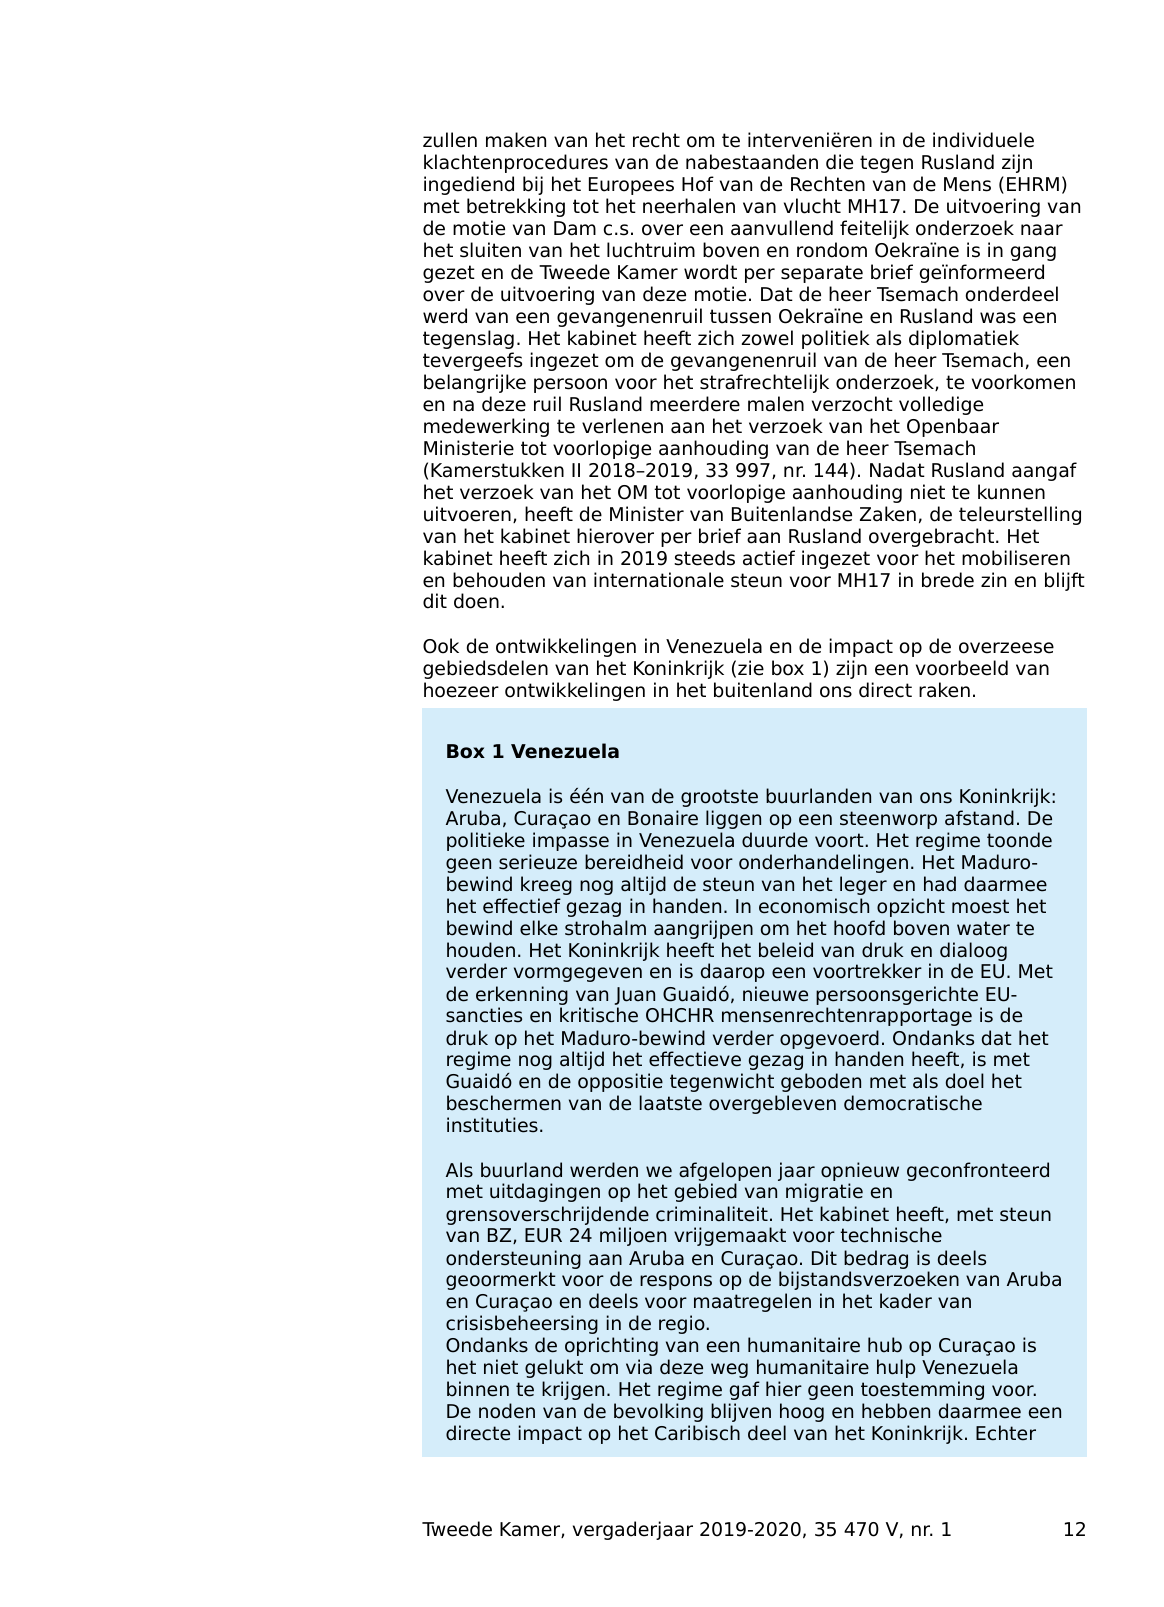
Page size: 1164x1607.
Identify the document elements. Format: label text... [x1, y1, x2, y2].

text zullen maken van het recht om te interveniëren in de individuele klachtenprocedures van de nabestaanden die tegen Rusland zijn ingediend bij het Europees Hof van de Rechten van de Mens (EHRM) met betrekking tot het neerhalen van vlucht MH17. De uitvoering van de motie van Dam c.s. over een aanvullend feitelijk onderzoek naar het sluiten van het luchtruim boven en rondom Oekraïne is in gang gezet en de Tweede Kamer wordt per separate brief geïnformeerd over de uitvoering van deze motie. Dat de heer Tsemach onderdeel werd van een gevangenenruil tussen Oekraïne en Rusland was een tegenslag. Het kabinet heeft zich zowel politiek als diplomatiek tevergeefs ingezet om de gevangenenruil van de heer Tsemach, een belangrijke persoon voor het strafrechtelijk onderzoek, te voorkomen en na deze ruil Rusland meerdere malen verzocht volledige medewerking te verlenen aan het verzoek van het Openbaar Ministerie tot voorlopige aanhouding van de heer Tsemach (Kamerstukken II 2018–2019, 33 997, nr. 144). Nadat Rusland aangaf het verzoek van het OM tot voorlopige aanhouding niet te kunnen uitvoeren, heeft de Minister van Buitenlandse Zaken, de teleurstelling van het kabinet hierover per brief aan Rusland overgebracht. Het kabinet heeft zich in 2019 steeds actief ingezet voor het mobiliseren en behouden van internationale steun voor MH17 in brede zin en blijft dit doen. [422, 130, 1087, 613]
text Ook de ontwikkelingen in Venezuela en de impact op de overzeese gebiedsdelen van het Koninkrijk (zie box 1) zijn een voorbeeld van hoezeer ontwikkelingen in het buitenland ons direct raken. [422, 636, 1087, 702]
table_header Box 1 Venezuela Venezuela is één van de grootste buurlanden van ons Koninkrijk: Aruba, Curaçao en Bonaire liggen op een steenworp afstand. De politieke impasse in Venezuela duurde voort. Het regime toonde geen serieuze bereidheid voor onderhandelingen. Het Maduro-bewind kreeg nog altijd de steun van het leger en had daarmee het effectief gezag in handen. In economisch opzicht moest het bewind elke strohalm aangrijpen om het hoofd boven water te houden. Het Koninkrijk heeft het beleid van druk en dialoog verder vormgegeven en is daarop een voortrekker in de EU. Met de erkenning van Juan Guaidó, nieuwe persoonsgerichte EU-sancties en kritische OHCHR mensenrechtenrapportage is de druk op het Maduro-bewind verder opgevoerd. Ondanks dat het regime nog altijd het effectieve gezag in handen heeft, is met Guaidó en de oppositie tegenwicht geboden met als doel het beschermen van de laatste overgebleven democratische instituties. Als buurland werden we afgelopen jaar opnieuw geconfronteerd met uitdagingen op het gebied van migratie en grensoverschrijdende criminaliteit. Het kabinet heeft, met steun van BZ, EUR 24 miljoen vrijgemaakt voor technische ondersteuning aan Aruba en Curaçao. Dit bedrag is deels geoormerkt voor de respons op de bijstandsverzoeken van Aruba en Curaçao en deels voor maatregelen in het kader van crisisbeheersing in de regio. Ondanks de oprichting van een humanitaire hub op Curaçao is het niet gelukt om via deze weg humanitaire hulp Venezuela binnen te krijgen. Het regime gaf hier geen toestemming voor. De noden van de bevolking blijven hoog en hebben daarmee een directe impact op het Caribisch deel van het Koninkrijk. Echter [422, 708, 1087, 1457]
